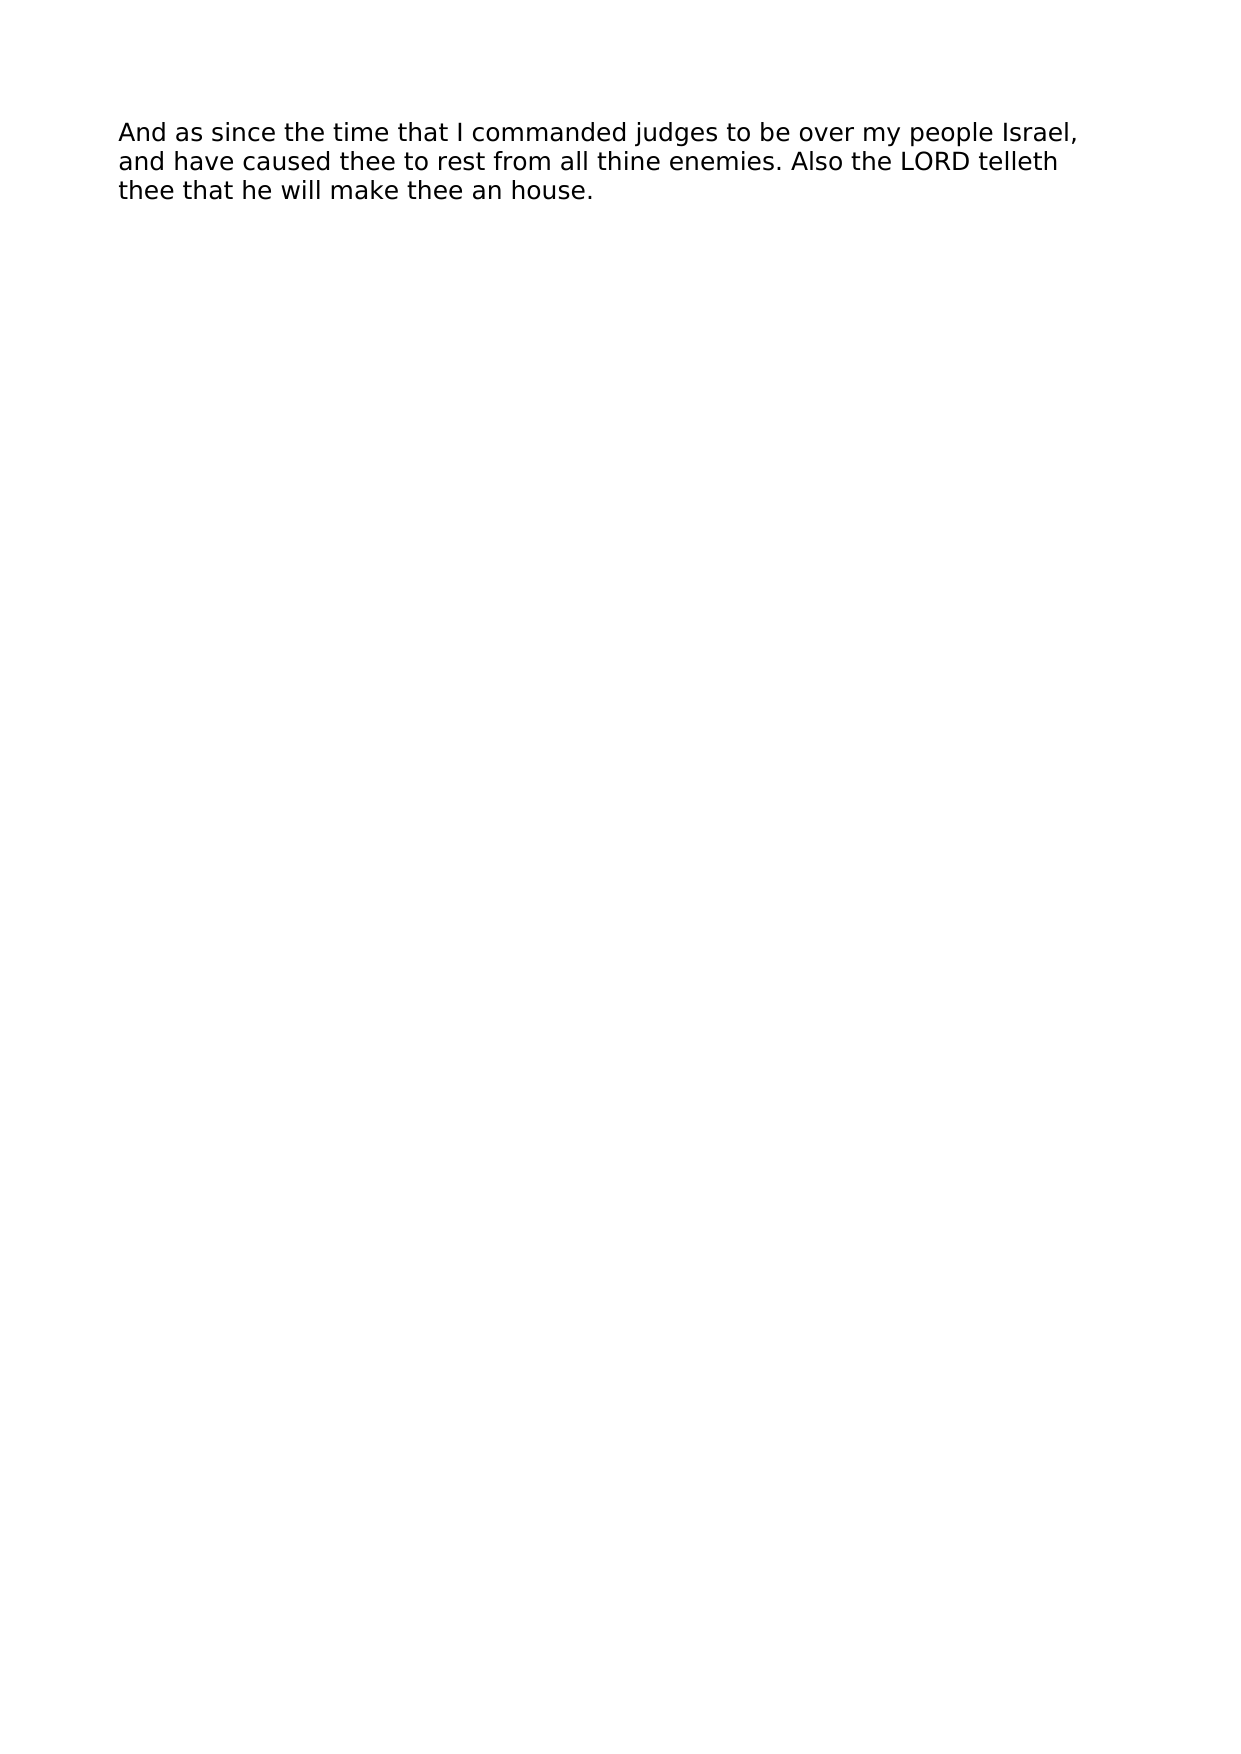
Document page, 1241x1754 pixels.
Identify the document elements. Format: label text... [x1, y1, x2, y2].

text And as since the time that I commanded judges to be over my people Israel, and have caused thee to rest from all thine enemies. Also the LORD telleth thee that he will make thee an house. [118, 118, 1122, 206]
